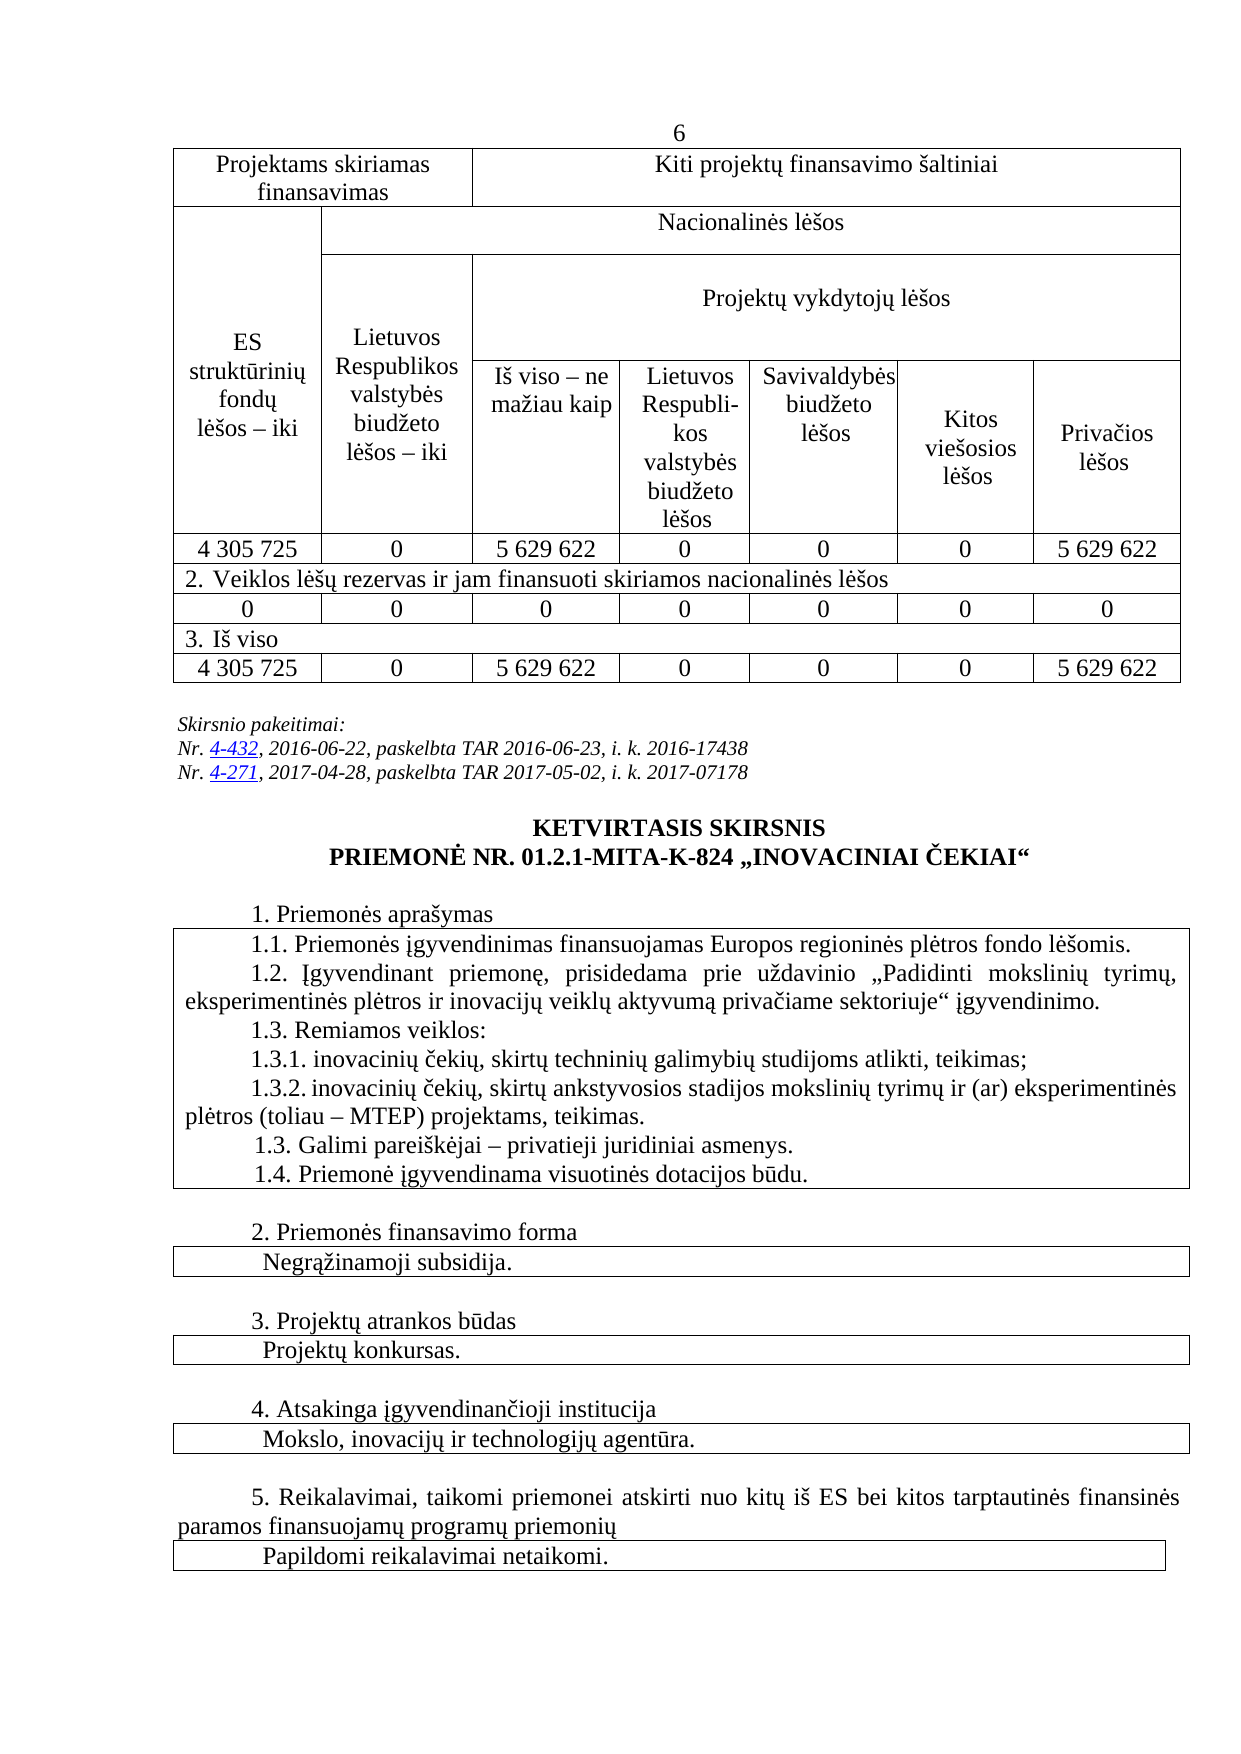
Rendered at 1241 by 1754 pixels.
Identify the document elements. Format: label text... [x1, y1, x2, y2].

table_cell 0 [322, 654, 472, 682]
table_cell 3. Iš viso [174, 624, 1180, 652]
text Nr. 4-432, 2016-06-22, paskelbta TAR 2016-06-23, i. k. 2016-17438 [177, 736, 1181, 760]
table_cell 0 [473, 594, 619, 623]
text ketvirtasis SKIRSNIS [177, 813, 1181, 842]
text 3. Projektų atrankos būdas [177, 1306, 1181, 1334]
table_cell Iš viso – ne mažiau kaip [473, 361, 619, 533]
text Skirsnio pakeitimai: [177, 712, 1181, 736]
table_cell 0 [750, 534, 897, 563]
table_cell Lietuvos Respublikos valstybės biudžeto lėšos – iki [322, 255, 472, 533]
table_cell 0 [174, 594, 321, 623]
table_header 1.1. Priemonės įgyvendinimas finansuojamas Europos regioninės plėtros fondo lėšomis. [174, 929, 1189, 958]
table_cell 0 [750, 654, 897, 682]
table_cell 5 629 622 [1034, 654, 1180, 682]
table_cell 0 [620, 534, 749, 563]
text 1. Priemonės aprašymas [177, 899, 1181, 928]
table_cell 0 [322, 594, 472, 623]
table_header Mokslo, inovacijų ir technologijų agentūra. [174, 1424, 1189, 1453]
text 2. Priemonės finansavimo forma [177, 1217, 1181, 1246]
table_cell 1.3. Remiamos veiklos: 1.3.1. inovacinių čekių, skirtų techninių galimybių studijoms atlikti, teikimas; 1.3.2. inovacinių čekių, skirtų ankstyvosios stadijos mokslinių tyrimų ir (ar) eksperimentinės plėtros (toliau – MTEP) projektams, teikimas. [174, 1015, 1189, 1130]
table_cell Privačios lėšos [1034, 361, 1180, 533]
table_header Papildomi reikalavimai netaikomi. [174, 1541, 1165, 1570]
text 4. Atsakinga įgyvendinančioji institucija [177, 1394, 1181, 1423]
table_cell 5 629 622 [473, 534, 619, 563]
table_cell Nacionalinės lėšos [322, 207, 1180, 253]
text Nr. 4-271, 2017-04-28, paskelbta TAR 2017-05-02, i. k. 2017-07178 [177, 760, 1181, 784]
table_cell Projektų vykdytojų lėšos [473, 255, 1180, 360]
table_header Negrąžinamoji subsidija. [174, 1247, 1189, 1276]
table_cell 0 [322, 534, 472, 563]
table_cell 0 [898, 654, 1033, 682]
table_header Projektų konkursas. [174, 1336, 1189, 1364]
table_cell 4 305 725 [174, 534, 321, 563]
table_cell 0 [898, 534, 1033, 563]
table_cell 0 [1034, 594, 1180, 623]
text 5. Reikalavimai, taikomi priemonei atskirti nuo kitų iš ES bei kitos tarptautinės finansinės paramos finansuojamų programų priemonių [177, 1482, 1181, 1540]
table_cell Lietuvos Respubli-kos valstybės biudžeto lėšos [620, 361, 749, 533]
table_header Kiti projektų finansavimo šaltiniai [473, 149, 1180, 206]
table_cell 1.2. Įgyvendinant priemonę, prisidedama prie uždavinio „Padidinti mokslinių tyrimų, eksperimentinės plėtros ir inovacijų veiklų aktyvumą privačiame sektoriuje“ įgyvendinimo. [174, 958, 1189, 1015]
table_cell Kitos viešosios lėšos [898, 361, 1033, 533]
table_cell ES struktūrinių fondų lėšos – iki [174, 207, 321, 533]
table_cell 2. Veiklos lėšų rezervas ir jam finansuoti skiriamos nacionalinės lėšos [174, 564, 1180, 593]
table_cell 0 [620, 654, 749, 682]
table_cell 0 [750, 594, 897, 623]
text PRIEMONĖ NR. 01.2.1-MITA-K-824 „INOVACINIAI ČEKIAI“ [177, 842, 1181, 870]
table_header Projektams skiriamas finansavimas [174, 149, 472, 206]
table_cell 0 [620, 594, 749, 623]
table_cell 5 629 622 [1034, 534, 1180, 563]
table_cell 1.3. Galimi pareiškėjai – privatieji juridiniai asmenys. 1.4. Priemonė įgyvendinama visuotinės dotacijos būdu. [174, 1130, 1189, 1188]
table_cell 4 305 725 [174, 654, 321, 682]
table_cell 0 [898, 594, 1033, 623]
table_cell 5 629 622 [473, 654, 619, 682]
table_cell Savivaldybės biudžeto lėšos [750, 361, 897, 533]
